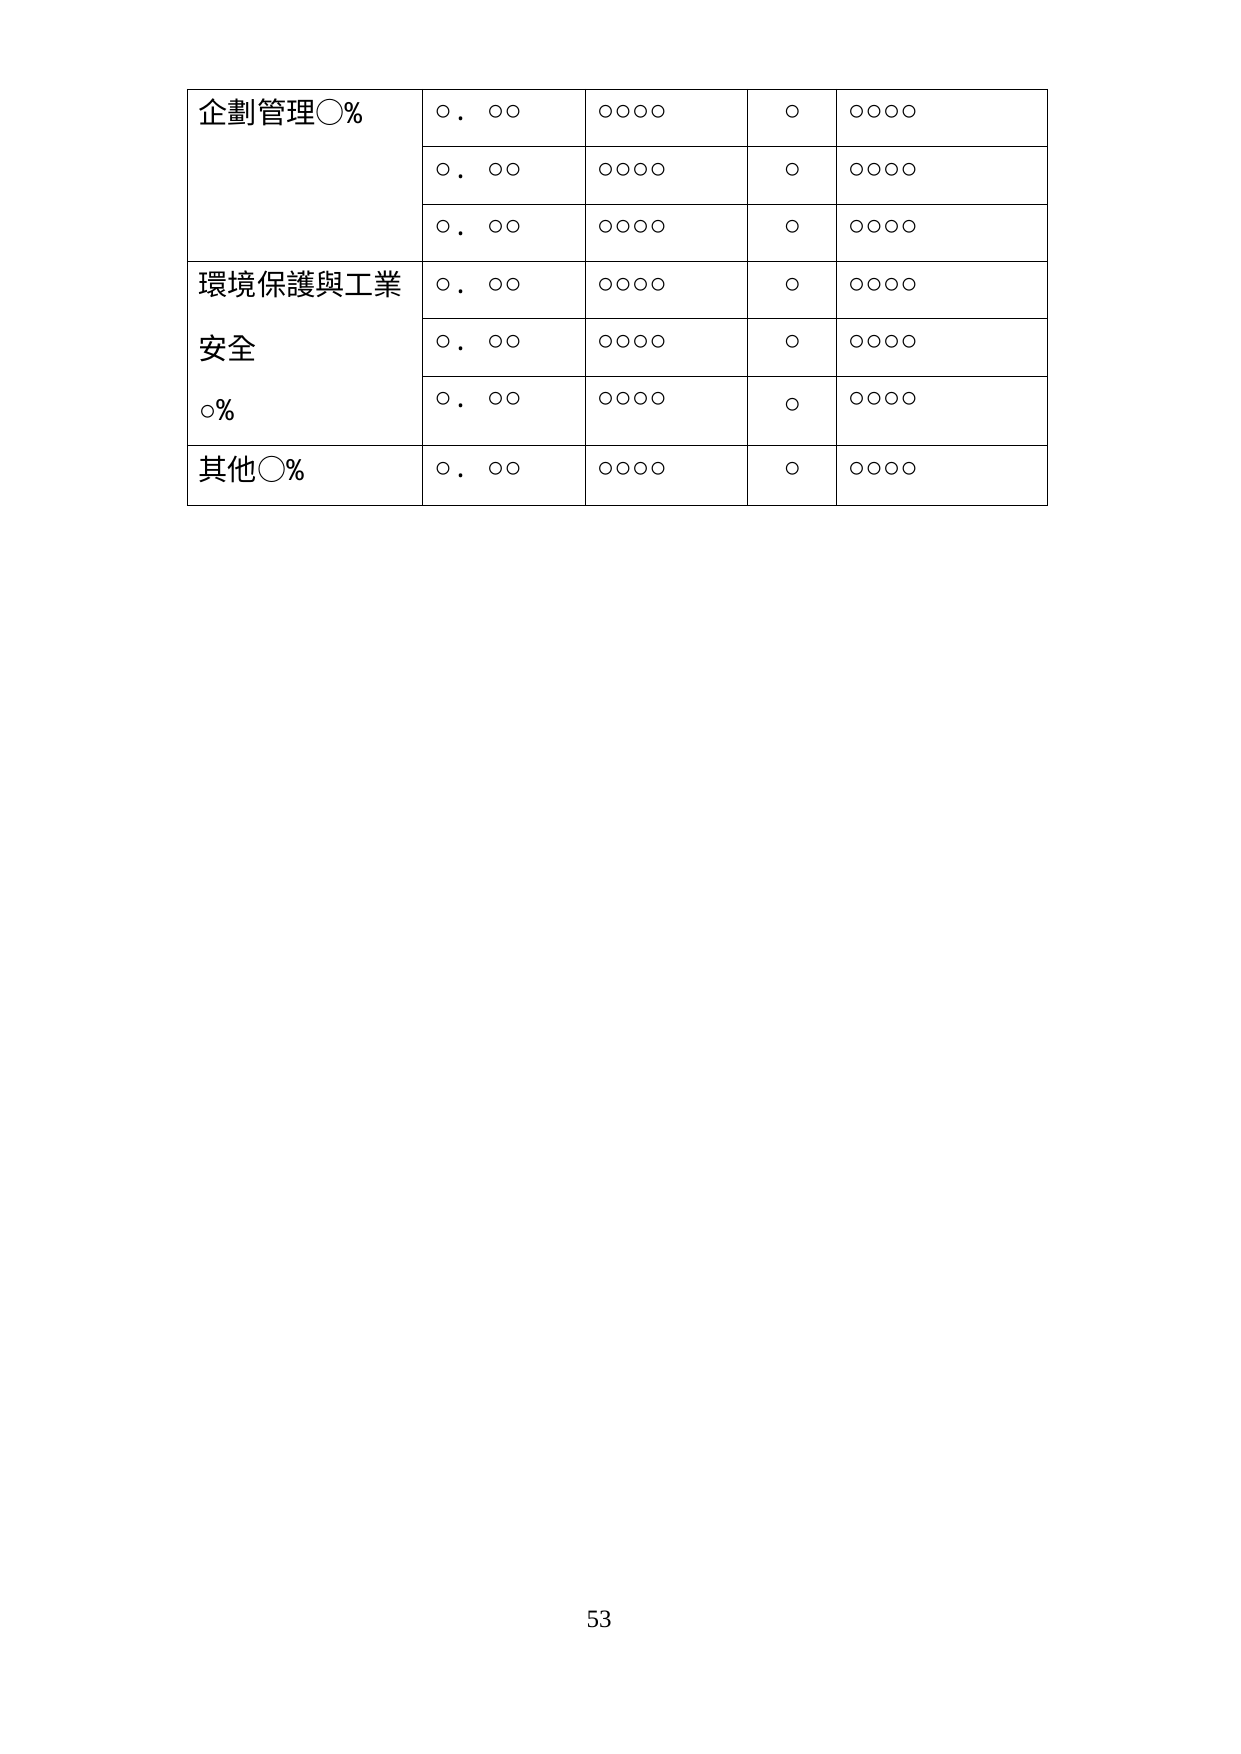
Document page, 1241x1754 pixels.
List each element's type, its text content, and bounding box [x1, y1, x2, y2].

table_cell ○. ○○ [423, 147, 585, 203]
table_cell ○○○○ [837, 319, 1047, 376]
table_cell ○○○○ [837, 90, 1047, 146]
table_cell ○. ○○ [423, 90, 585, 146]
table_cell ○○○○ [586, 205, 747, 261]
table_cell ○○○○ [586, 90, 747, 146]
table_cell ○ [748, 377, 836, 445]
table_cell 環境保護與工業安全 ○% [188, 262, 422, 445]
table_cell ○. ○○ [423, 262, 585, 318]
table_cell ○ [748, 262, 836, 318]
table_cell ○○○○ [837, 446, 1047, 505]
table_cell 其他○% [188, 446, 422, 505]
table_cell ○. ○○ [423, 377, 585, 445]
table_cell ○○○○ [586, 319, 747, 376]
table_cell ○ [748, 319, 836, 376]
table_cell ○○○○ [837, 205, 1047, 261]
table_cell ○○○○ [586, 262, 747, 318]
table_cell 企劃管理○% [188, 90, 422, 261]
table_cell ○. ○○ [423, 205, 585, 261]
table_cell ○○○○ [586, 147, 747, 203]
table_cell ○. ○○ [423, 319, 585, 376]
table_cell ○○○○ [837, 147, 1047, 203]
table_cell ○○○○ [837, 377, 1047, 445]
table_cell ○○○○ [586, 446, 747, 505]
table_cell ○ [748, 446, 836, 505]
table_cell ○○○○ [586, 377, 747, 445]
table_cell ○ [748, 90, 836, 146]
table_cell ○ [748, 147, 836, 203]
table_cell ○○○○ [837, 262, 1047, 318]
table_cell ○ [748, 205, 836, 261]
table_cell ○. ○○ [423, 446, 585, 505]
